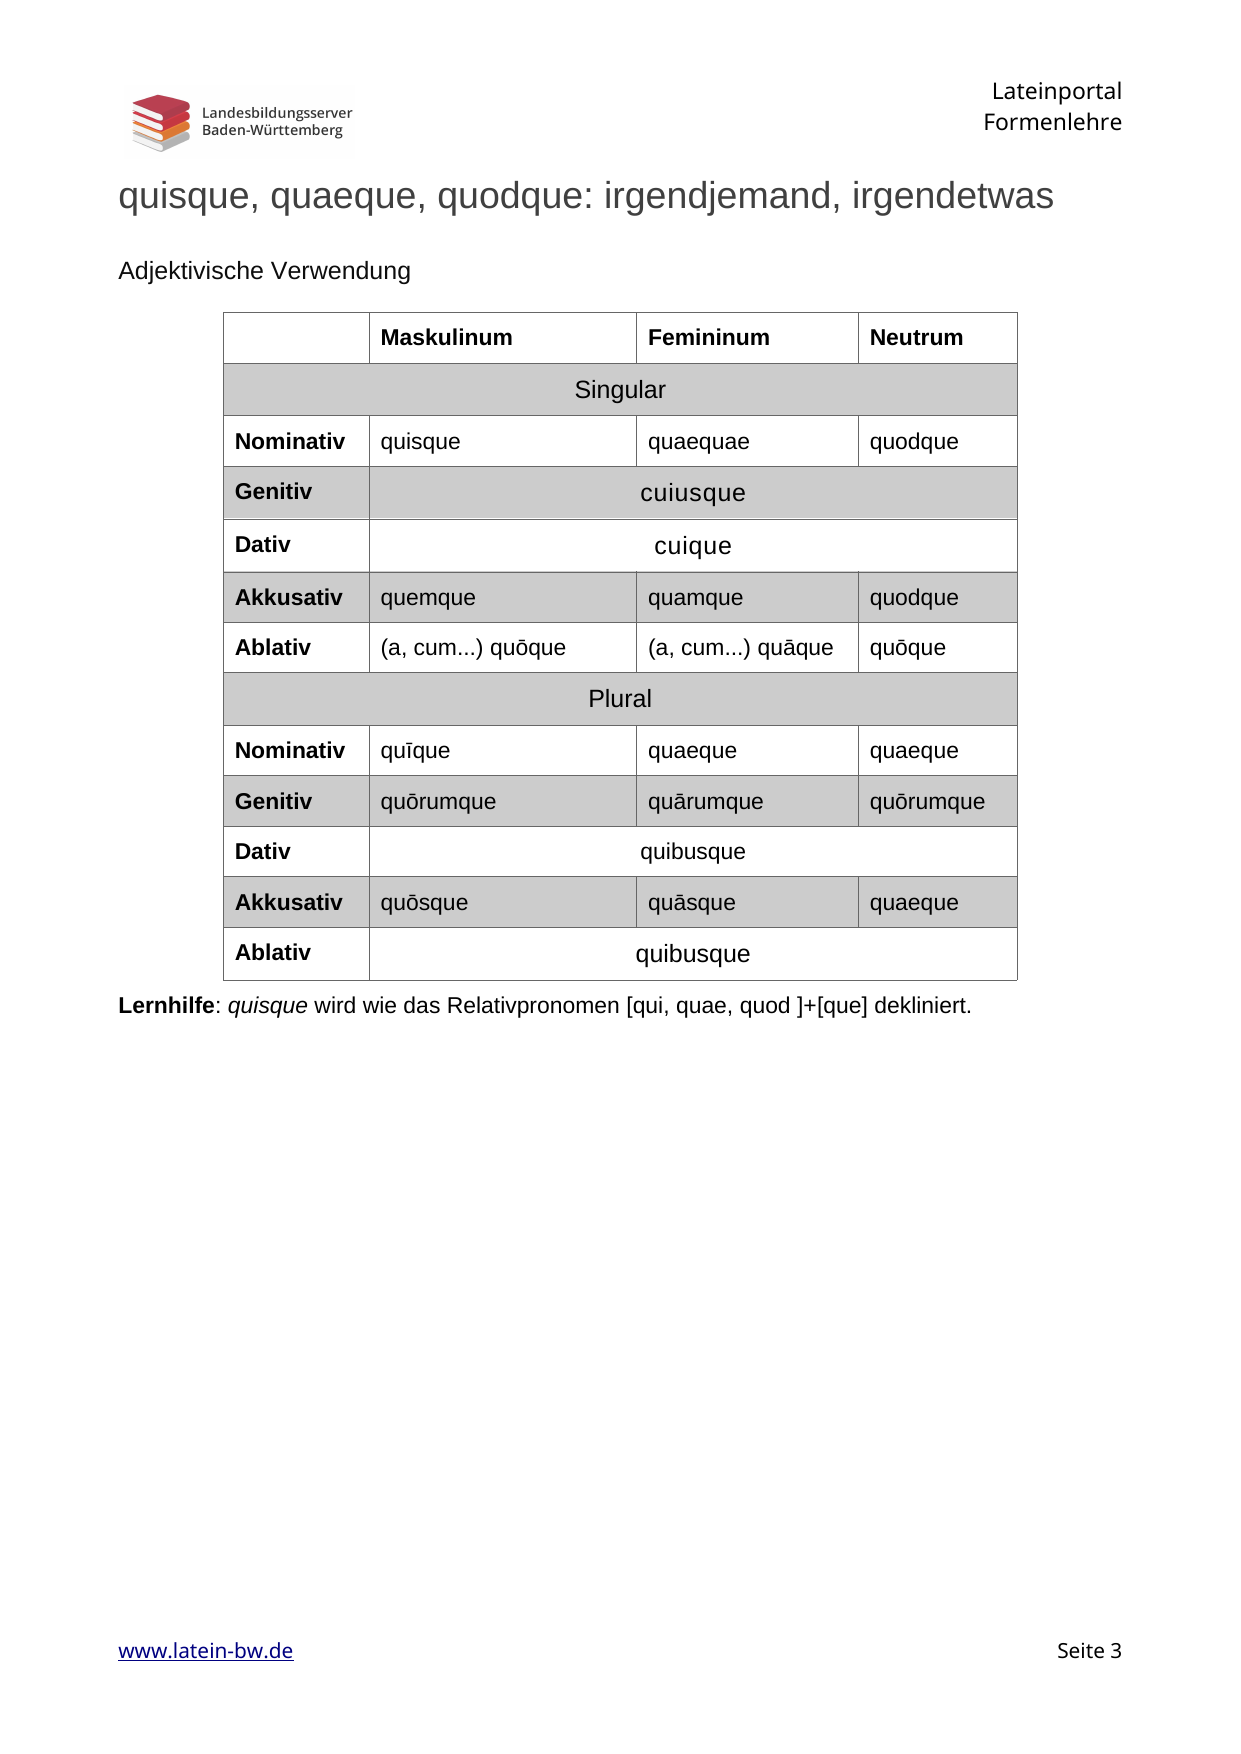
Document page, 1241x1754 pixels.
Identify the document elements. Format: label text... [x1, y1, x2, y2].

table_cell quōrumque [370, 776, 636, 826]
table_cell quibusque [370, 827, 1017, 876]
table_cell quaequae [637, 416, 858, 466]
table_cell (a, cum...) quāque [637, 623, 858, 672]
subtitle Adjektivische Verwendung [118, 256, 1122, 285]
table_cell Akkusativ [224, 877, 369, 927]
table_cell quisque [370, 416, 636, 466]
table_cell quīque [370, 726, 636, 775]
table_header Neutrum [859, 313, 1017, 362]
table_cell Genitiv [224, 467, 369, 518]
table_cell Ablativ [224, 928, 369, 979]
table_cell Dativ [224, 827, 369, 876]
table_cell quōsque [370, 877, 636, 927]
table_cell quodque [859, 416, 1017, 466]
table_cell quaeque [859, 726, 1017, 775]
table_header [224, 313, 369, 362]
table_cell quamque [637, 573, 858, 622]
table_cell Plural [224, 673, 1017, 725]
table_cell cuiusque [370, 467, 1017, 518]
table_cell quōque [859, 623, 1017, 672]
table_header Femininum [637, 313, 858, 362]
table_cell Dativ [224, 520, 369, 571]
table_cell quemque [370, 573, 636, 622]
table_cell Nominativ [224, 726, 369, 775]
table_header Maskulinum [370, 313, 636, 362]
table_cell Akkusativ [224, 573, 369, 622]
table_cell Ablativ [224, 623, 369, 672]
subtitle quisque, quaeque, quodque: irgendjemand, irgendetwas [118, 173, 1122, 217]
table_cell quibusque [370, 928, 1017, 979]
table_cell cuique [370, 520, 1017, 571]
table_cell Genitiv [224, 776, 369, 826]
table_cell quaeque [859, 877, 1017, 927]
table_cell Nominativ [224, 416, 369, 466]
table_cell quārumque [637, 776, 858, 826]
table_cell Singular [224, 364, 1017, 415]
table_cell quāsque [637, 877, 858, 927]
text Lernhilfe: quisque wird wie das Relativpronomen [qui, quae, quod ]+[que] dekliniert. [118, 992, 1122, 1019]
table_cell quōrumque [859, 776, 1017, 826]
table_cell quodque [859, 573, 1017, 622]
table_cell quaeque [637, 726, 858, 775]
table_cell (a, cum...) quōque [370, 623, 636, 672]
picture [123, 85, 356, 159]
